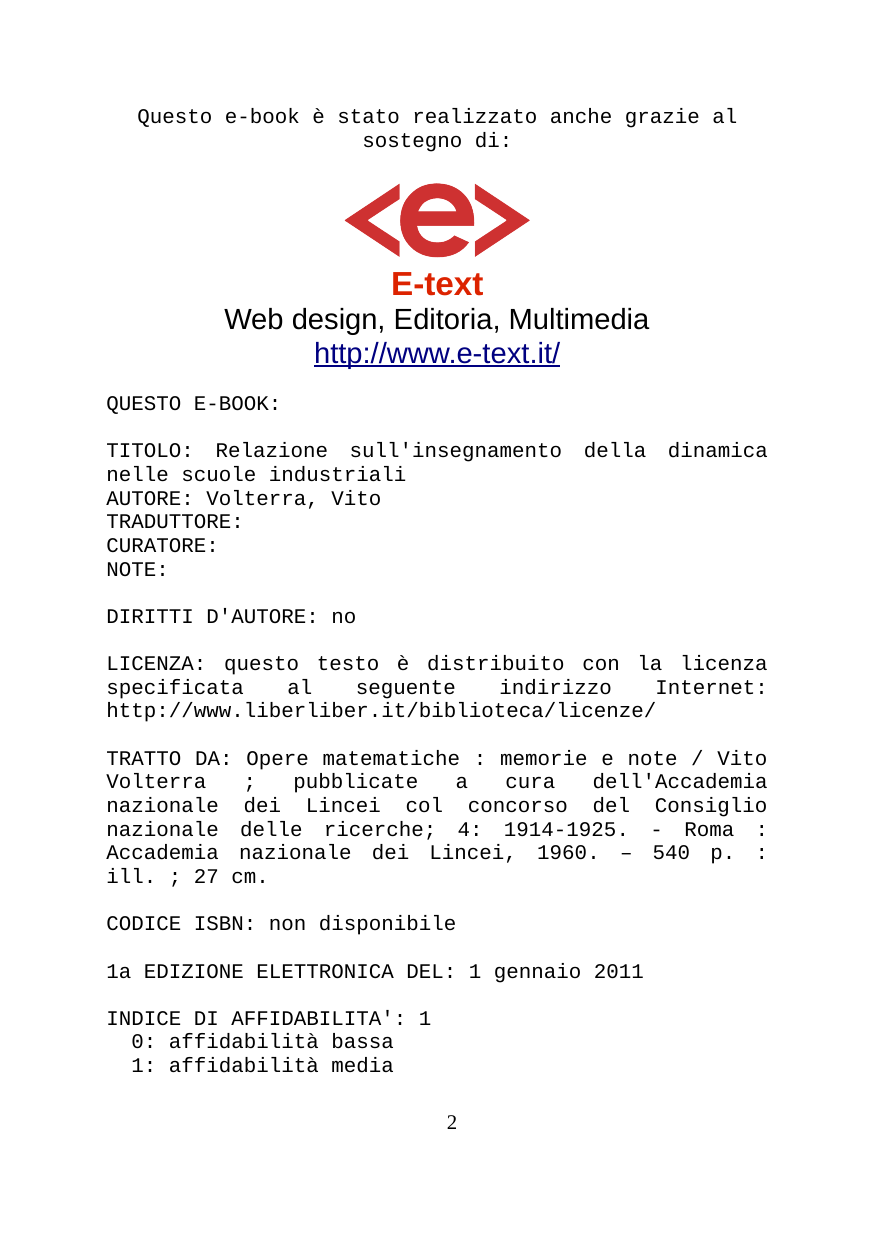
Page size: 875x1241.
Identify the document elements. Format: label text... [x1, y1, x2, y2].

text Questo e-book è stato realizzato anche grazie al sostegno di: [106, 106, 768, 153]
text NOTE: [106, 559, 768, 582]
text DIRITTI D'AUTORE: no [106, 606, 768, 629]
text INDICE DI AFFIDABILITA': 1 [106, 1008, 768, 1032]
text 1: affidabilità media [106, 1055, 768, 1079]
text CURATORE: [106, 535, 768, 559]
text QUESTO E-BOOK: [106, 393, 768, 417]
text 0: affidabilità bassa [106, 1032, 768, 1055]
text http://www.e-text.it/ [106, 336, 768, 369]
text CODICE ISBN: non disponibile [106, 913, 768, 937]
text AUTORE: Volterra, Vito [106, 488, 768, 511]
picture [343, 183, 531, 258]
text TITOLO: Relazione sull'insegnamento della dinamica nelle scuole industriali [106, 440, 768, 488]
text TRATTO DA: Opere matematiche : memorie e note / Vito Volterra ; pubblicate a cura dell'Accademia nazionale dei Lincei col concorso del Consiglio nazionale delle ricerche; 4: 1914-1925. - Roma : Accademia nazionale dei Lincei, 1960. – 540 p. : ill. ; 27 cm. [106, 748, 768, 890]
text TRADUTTORE: [106, 511, 768, 535]
text LICENZA: questo testo è distribuito con la licenza specificata al seguente indirizzo Internet: http://www.liberliber.it/biblioteca/licenze/ [106, 653, 768, 724]
text 1a EDIZIONE ELETTRONICA DEL: 1 gennaio 2011 [106, 961, 768, 984]
text Web design, Editoria, Multimedia [106, 302, 768, 336]
text E-text [106, 264, 768, 302]
